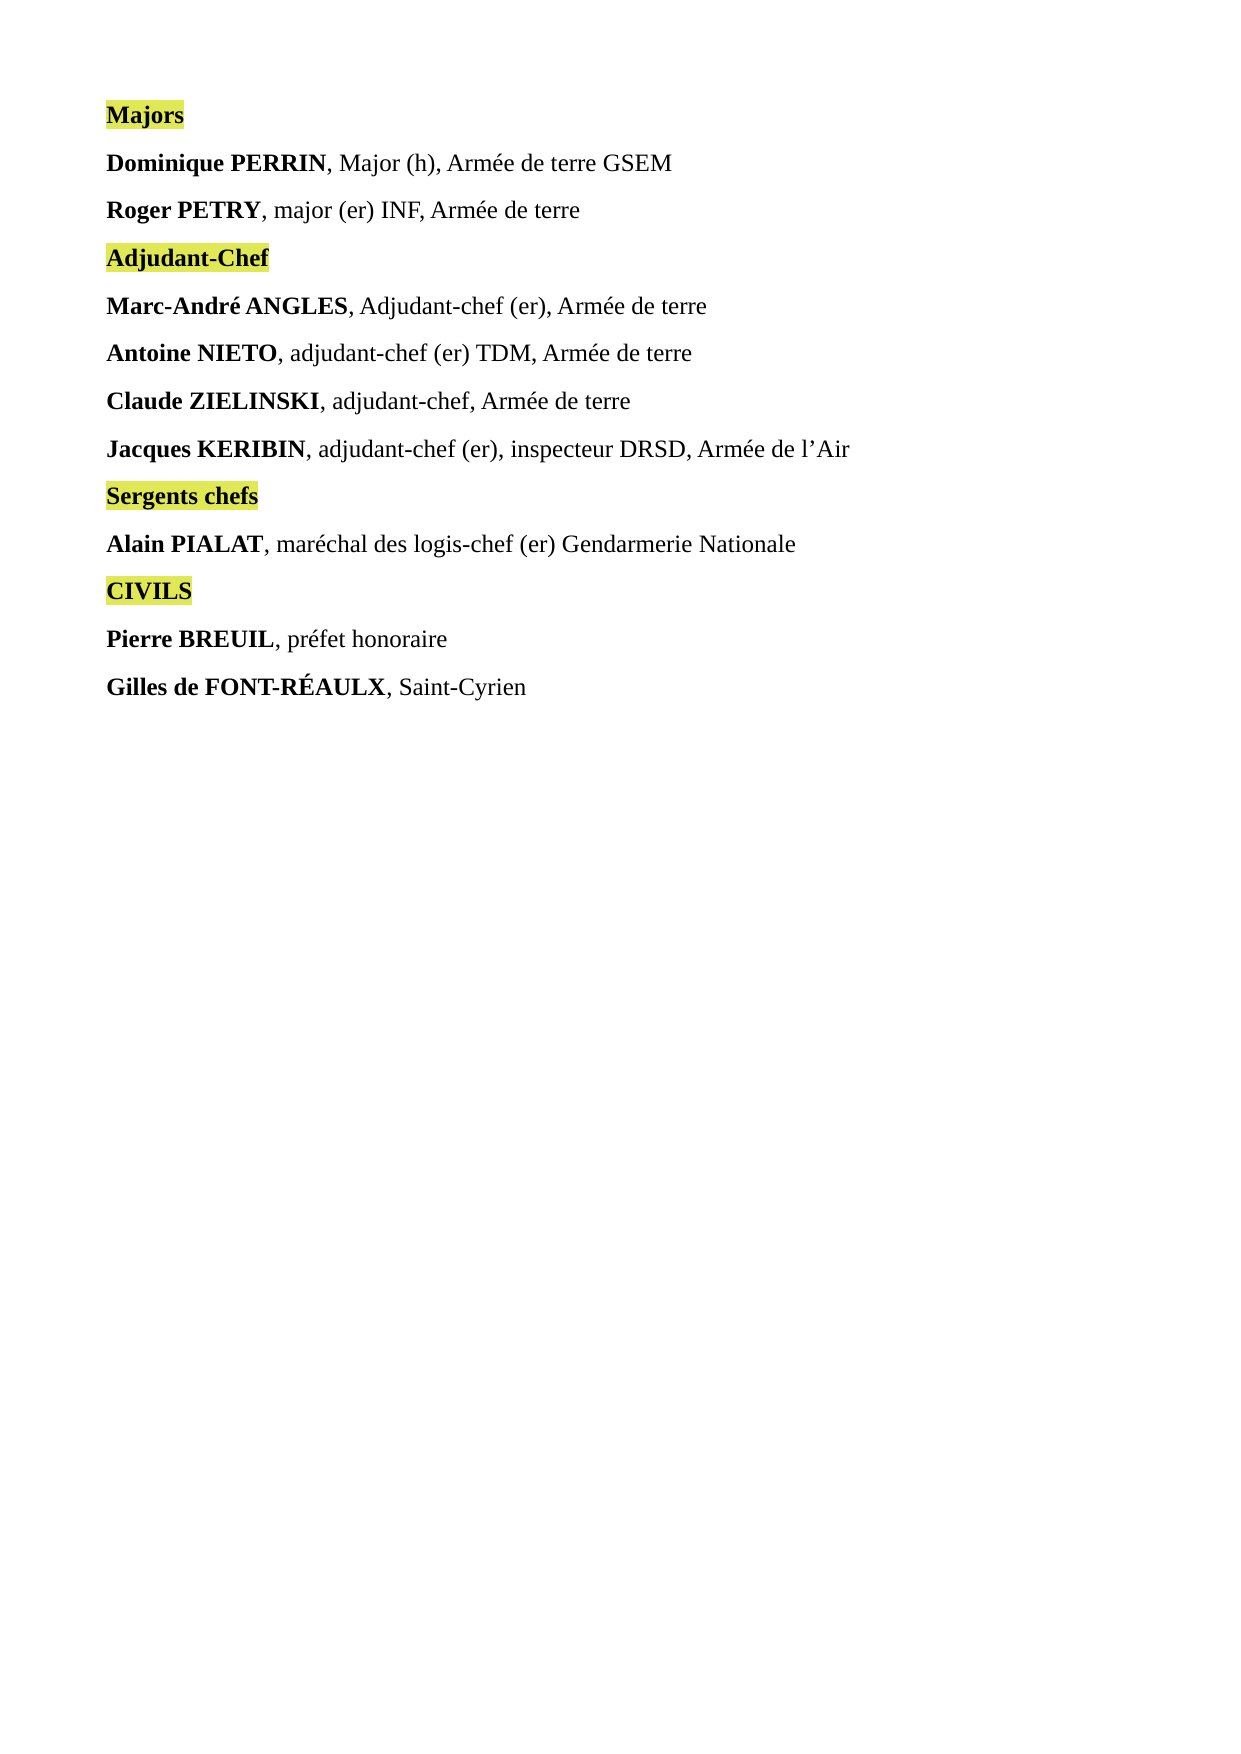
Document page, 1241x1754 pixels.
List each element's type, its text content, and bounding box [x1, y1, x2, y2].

text Pierre BREUIL, préfet honoraire [106, 624, 1134, 653]
text Sergents chefs [106, 481, 1134, 510]
text Roger PETRY, major (er) INF, Armée de terre [106, 196, 1134, 224]
text Dominique PERRIN, Major (h), Armée de terre GSEM [106, 148, 1134, 177]
text Claude ZIELINSKI, adjudant-chef, Armée de terre [106, 386, 1134, 415]
text Majors [106, 100, 1134, 129]
text Gilles de FONT-RÉAULX, Saint-Cyrien [106, 672, 1134, 700]
text Jacques KERIBIN, adjudant-chef (er), inspecteur DRSD, Armée de l’Air [106, 434, 1134, 462]
text Alain PIALAT, maréchal des logis-chef (er) Gendarmerie Nationale [106, 529, 1134, 558]
text Adjudant-Chef [106, 243, 1134, 272]
text CIVILS [106, 576, 1134, 605]
text Marc-André ANGLES, Adjudant-chef (er), Armée de terre [106, 291, 1134, 319]
text Antoine NIETO, adjudant-chef (er) TDM, Armée de terre [106, 338, 1134, 367]
